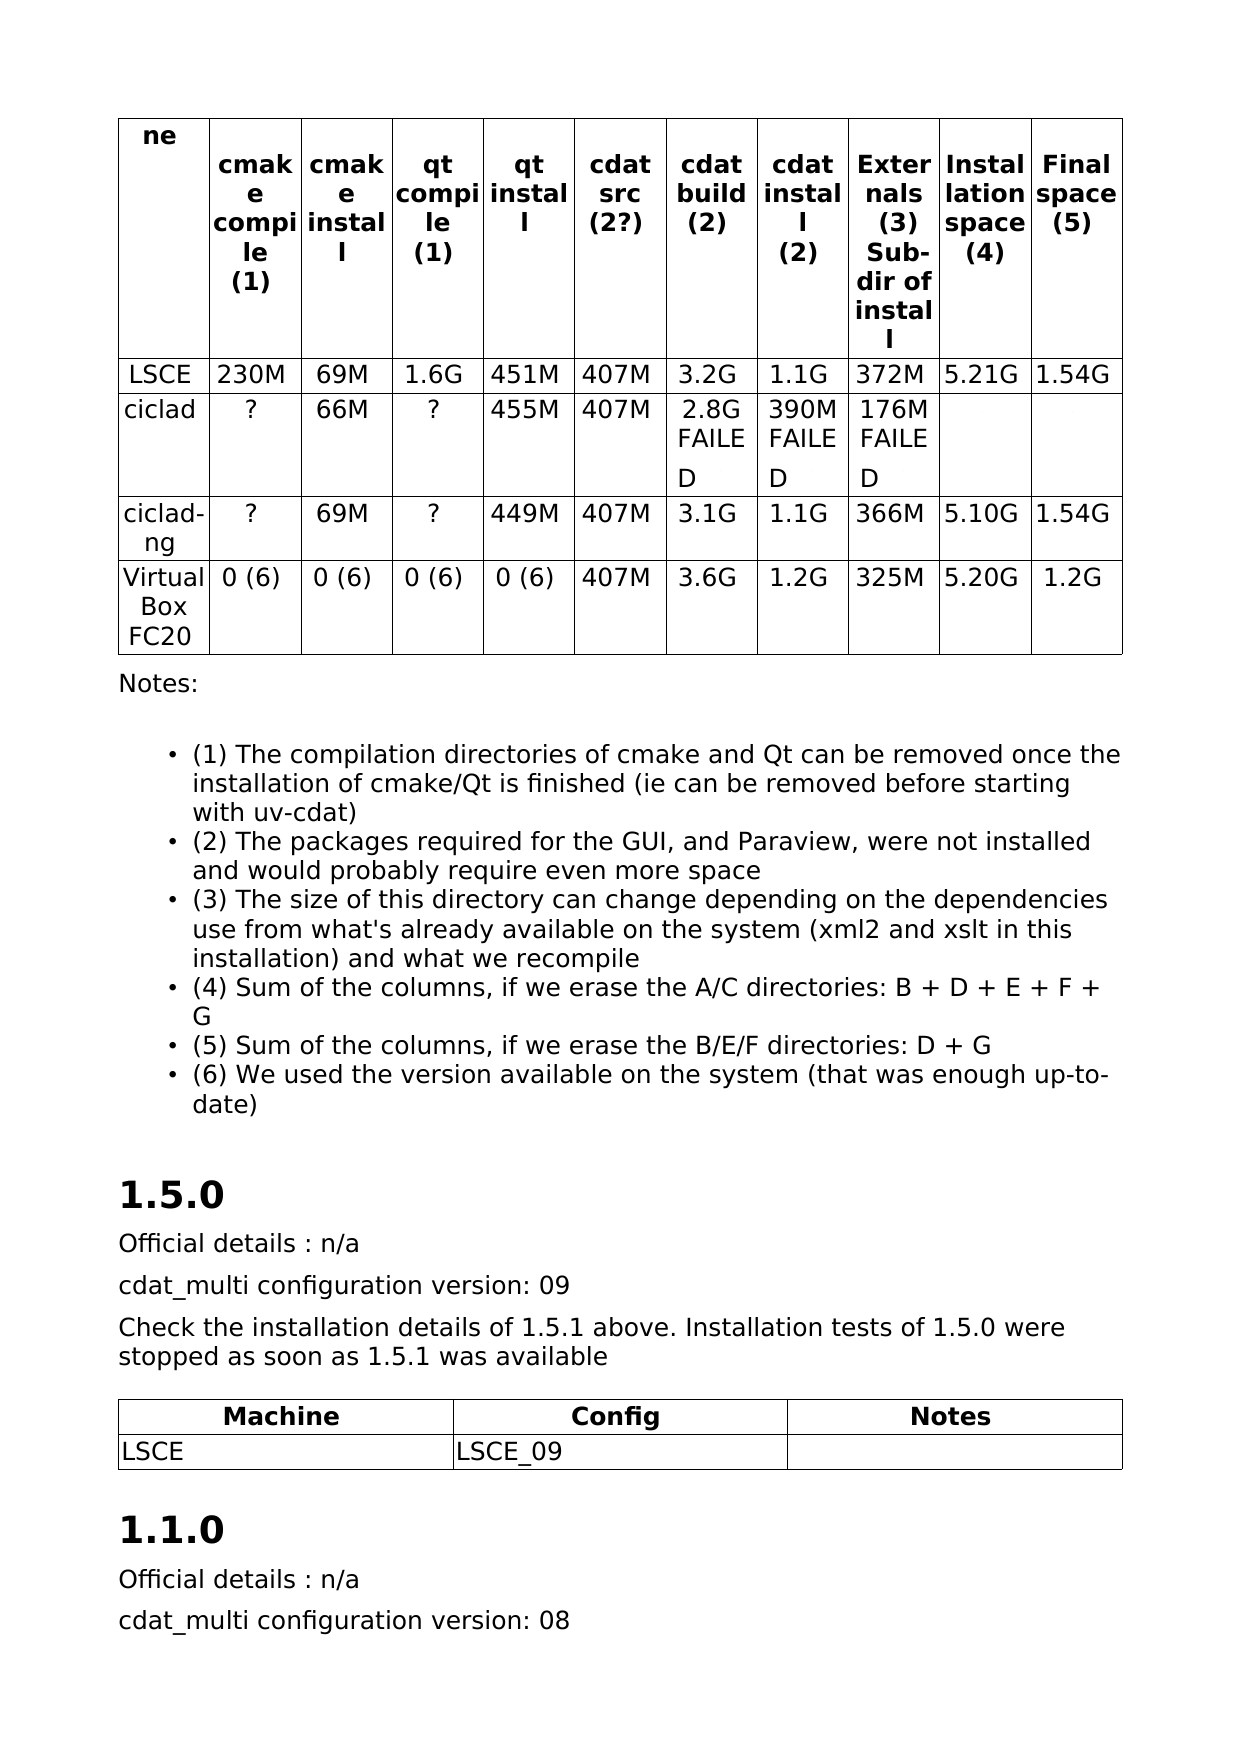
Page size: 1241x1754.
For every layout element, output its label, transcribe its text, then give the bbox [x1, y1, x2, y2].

table_cell VirtualBox FC20 [119, 561, 209, 654]
table_cell LSCE [119, 1435, 453, 1469]
table_cell 455M [484, 394, 574, 496]
table_header Config [454, 1400, 787, 1434]
table_cell [788, 1435, 1122, 1469]
table_cell [940, 394, 1031, 496]
text Official details : n/a [118, 1565, 1122, 1594]
table_cell 1.2G [1032, 561, 1122, 654]
table_header Installation space (4) [940, 119, 1031, 357]
table_header qt compile (1) [393, 119, 483, 357]
list (5) Sum of the columns, if we erase the B/E/F directories: D + G [177, 1032, 1122, 1061]
text cdat_multi configuration version: 09 [118, 1271, 1122, 1301]
list (1) The compilation directories of cmake and Qt can be removed once the installation of cmake/Qt is finished (ie can be removed before starting with uv-cdat) [177, 740, 1122, 827]
table_cell ? [210, 497, 301, 560]
table_header cdat build (2) [667, 119, 757, 357]
table_cell 1.1G [758, 359, 848, 392]
table_cell 407M [575, 359, 666, 392]
text Notes: [118, 669, 1122, 698]
table_cell [1032, 394, 1122, 496]
table_cell 69M [302, 497, 392, 560]
table_cell 3.6G [667, 561, 757, 654]
table_cell 69M [302, 359, 392, 392]
table_header qt install [484, 119, 574, 357]
table_cell 449M [484, 497, 574, 560]
table_header cmake compile (1) [210, 119, 301, 357]
table_cell 0 (6) [393, 561, 483, 654]
table_cell 407M [575, 394, 666, 496]
table_header Externals (3) Sub-dir of install [849, 119, 939, 357]
text cdat_multi configuration version: 08 [118, 1607, 1122, 1636]
table_cell ? [393, 394, 483, 496]
table_cell 451M [484, 359, 574, 392]
table_cell 5.21G [940, 359, 1031, 392]
table_cell 372M [849, 359, 939, 392]
table_cell 0 (6) [210, 561, 301, 654]
table_header ne [119, 119, 209, 357]
table_cell ciclad-ng [119, 497, 209, 560]
table_cell 1.54G [1032, 497, 1122, 560]
table_cell 325M [849, 561, 939, 654]
table_cell 1.2G [758, 561, 848, 654]
list (4) Sum of the columns, if we erase the A/C directories: B + D + E + F + G [177, 973, 1122, 1032]
subtitle 1.1.0 [118, 1509, 1122, 1552]
table_header Final space (5) [1032, 119, 1122, 357]
table_cell 407M [575, 561, 666, 654]
table_cell 5.10G [940, 497, 1031, 560]
table_cell 3.2G [667, 359, 757, 392]
table_cell 1.6G [393, 359, 483, 392]
text Official details : n/a [118, 1230, 1122, 1259]
table_header Notes [788, 1400, 1122, 1434]
table_cell 66M [302, 394, 392, 496]
table_cell 3.1G [667, 497, 757, 560]
text Check the installation details of 1.5.1 above. Installation tests of 1.5.0 were stopped as soon as 1.5.1 was available [118, 1313, 1122, 1371]
table_header cdat install (2) [758, 119, 848, 357]
table_cell ? [210, 394, 301, 496]
table_cell 230M [210, 359, 301, 392]
table_cell ? [393, 497, 483, 560]
table_cell 2.8G FAILED [667, 394, 757, 496]
table_cell 407M [575, 497, 666, 560]
list (2) The packages required for the GUI, and Paraview, were not installed and would probably require even more space [177, 827, 1122, 886]
list (6) We used the version available on the system (that was enough up-to-date) [177, 1061, 1122, 1119]
subtitle 1.5.0 [118, 1173, 1122, 1217]
table_cell ciclad [119, 394, 209, 496]
table_header Machine [119, 1400, 453, 1434]
table_cell 176M FAILED [849, 394, 939, 496]
table_cell 1.1G [758, 497, 848, 560]
table_header cdat src (2?) [575, 119, 666, 357]
table_cell 1.54G [1032, 359, 1122, 392]
table_cell 0 (6) [302, 561, 392, 654]
table_cell LSCE_09 [454, 1435, 787, 1469]
table_cell LSCE [119, 359, 209, 392]
table_cell 366M [849, 497, 939, 560]
table_header cmake install [302, 119, 392, 357]
table_cell 0 (6) [484, 561, 574, 654]
list (3) The size of this directory can change depending on the dependencies use from what's already available on the system (xml2 and xslt in this installation) and what we recompile [177, 886, 1122, 973]
table_cell 5.20G [940, 561, 1031, 654]
table_cell 390M FAILED [758, 394, 848, 496]
